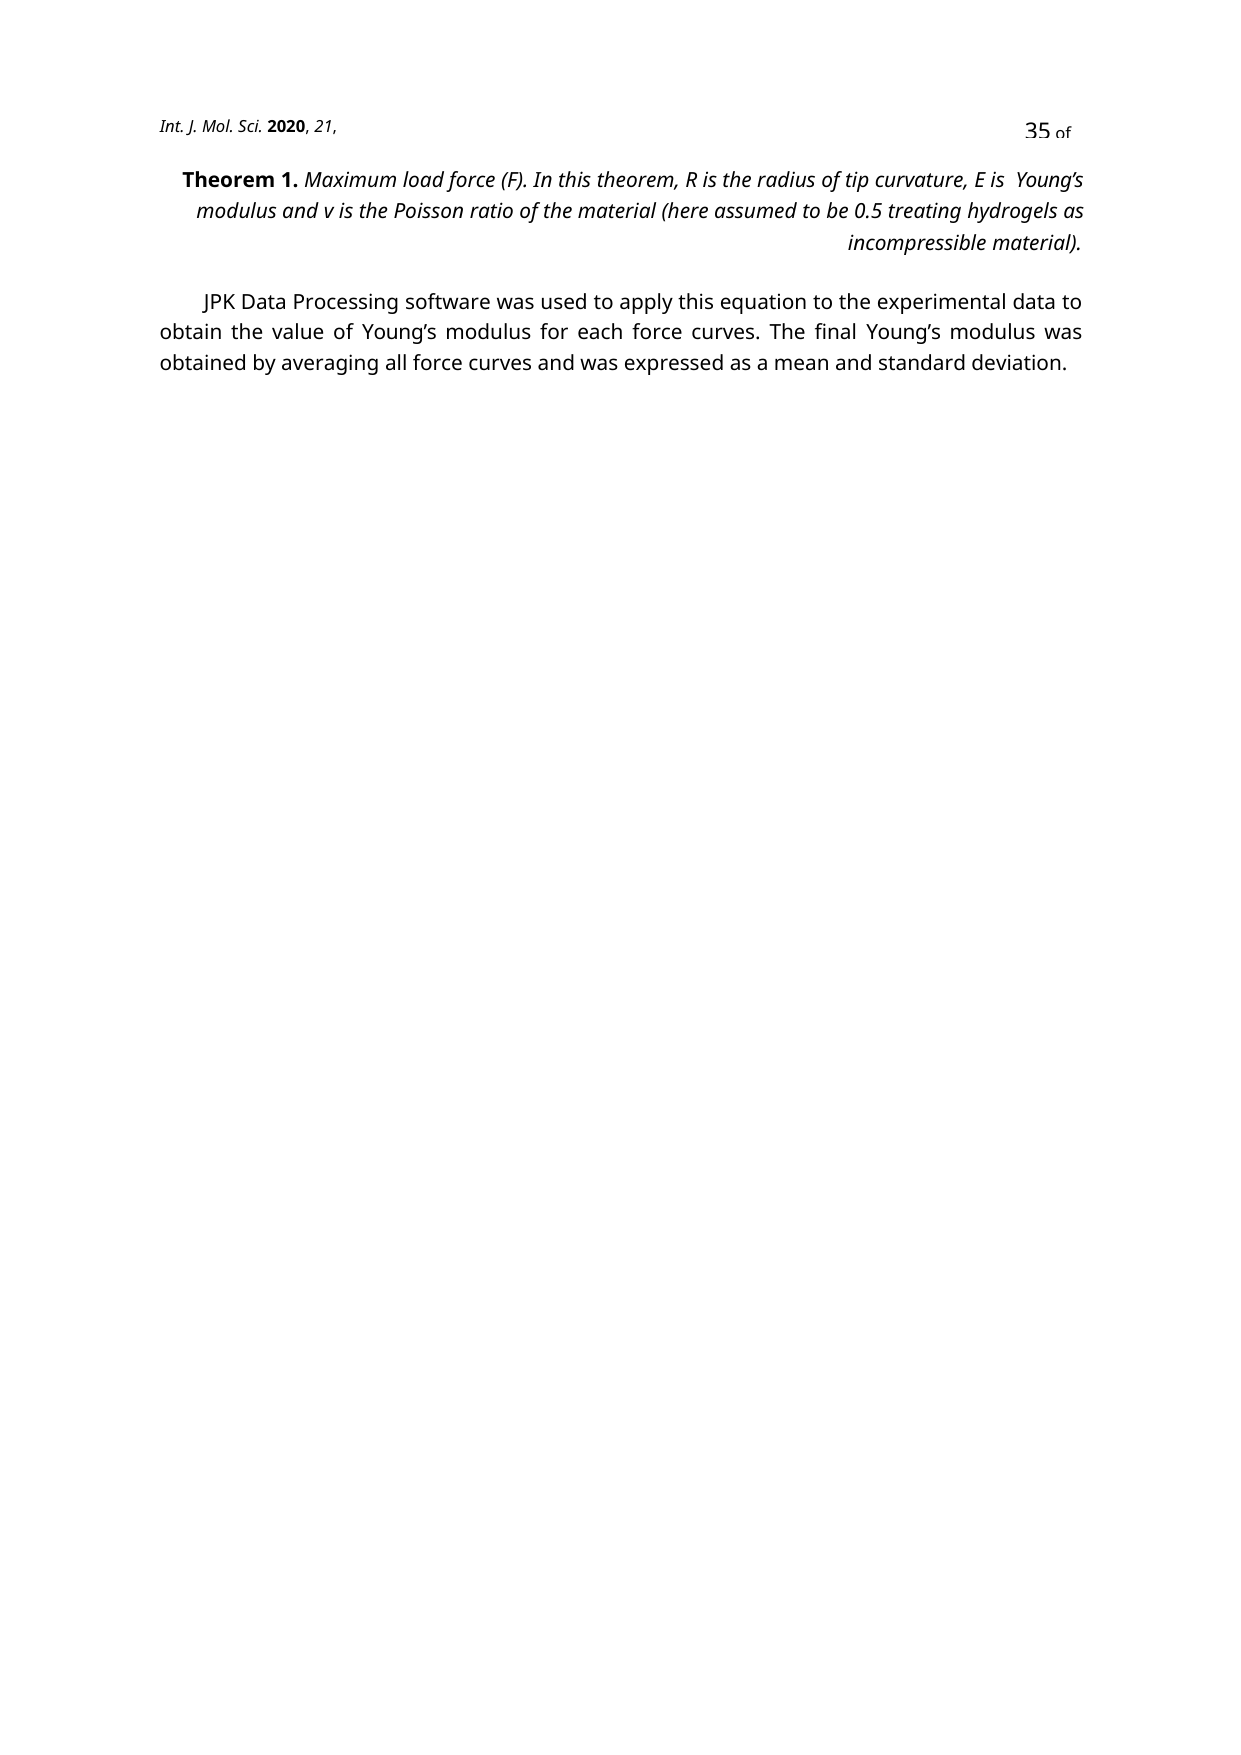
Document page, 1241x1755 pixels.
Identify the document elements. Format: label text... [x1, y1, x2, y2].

text JPK Data Processing software was used to apply this equation to the experimental data to obtain the value of Young’s modulus for each force curves. The final Young’s modulus was obtained by averaging all force curves and was expressed as a mean and standard deviation. [159, 287, 1082, 376]
text Theorem 1. Maximum load force (F). In this theorem, R is the radius of tip curvature, E is Young’s modulus and v is the Poisson ratio of the material (here assumed to be 0.5 treating hydrogels as incompressible material). [159, 165, 1084, 256]
